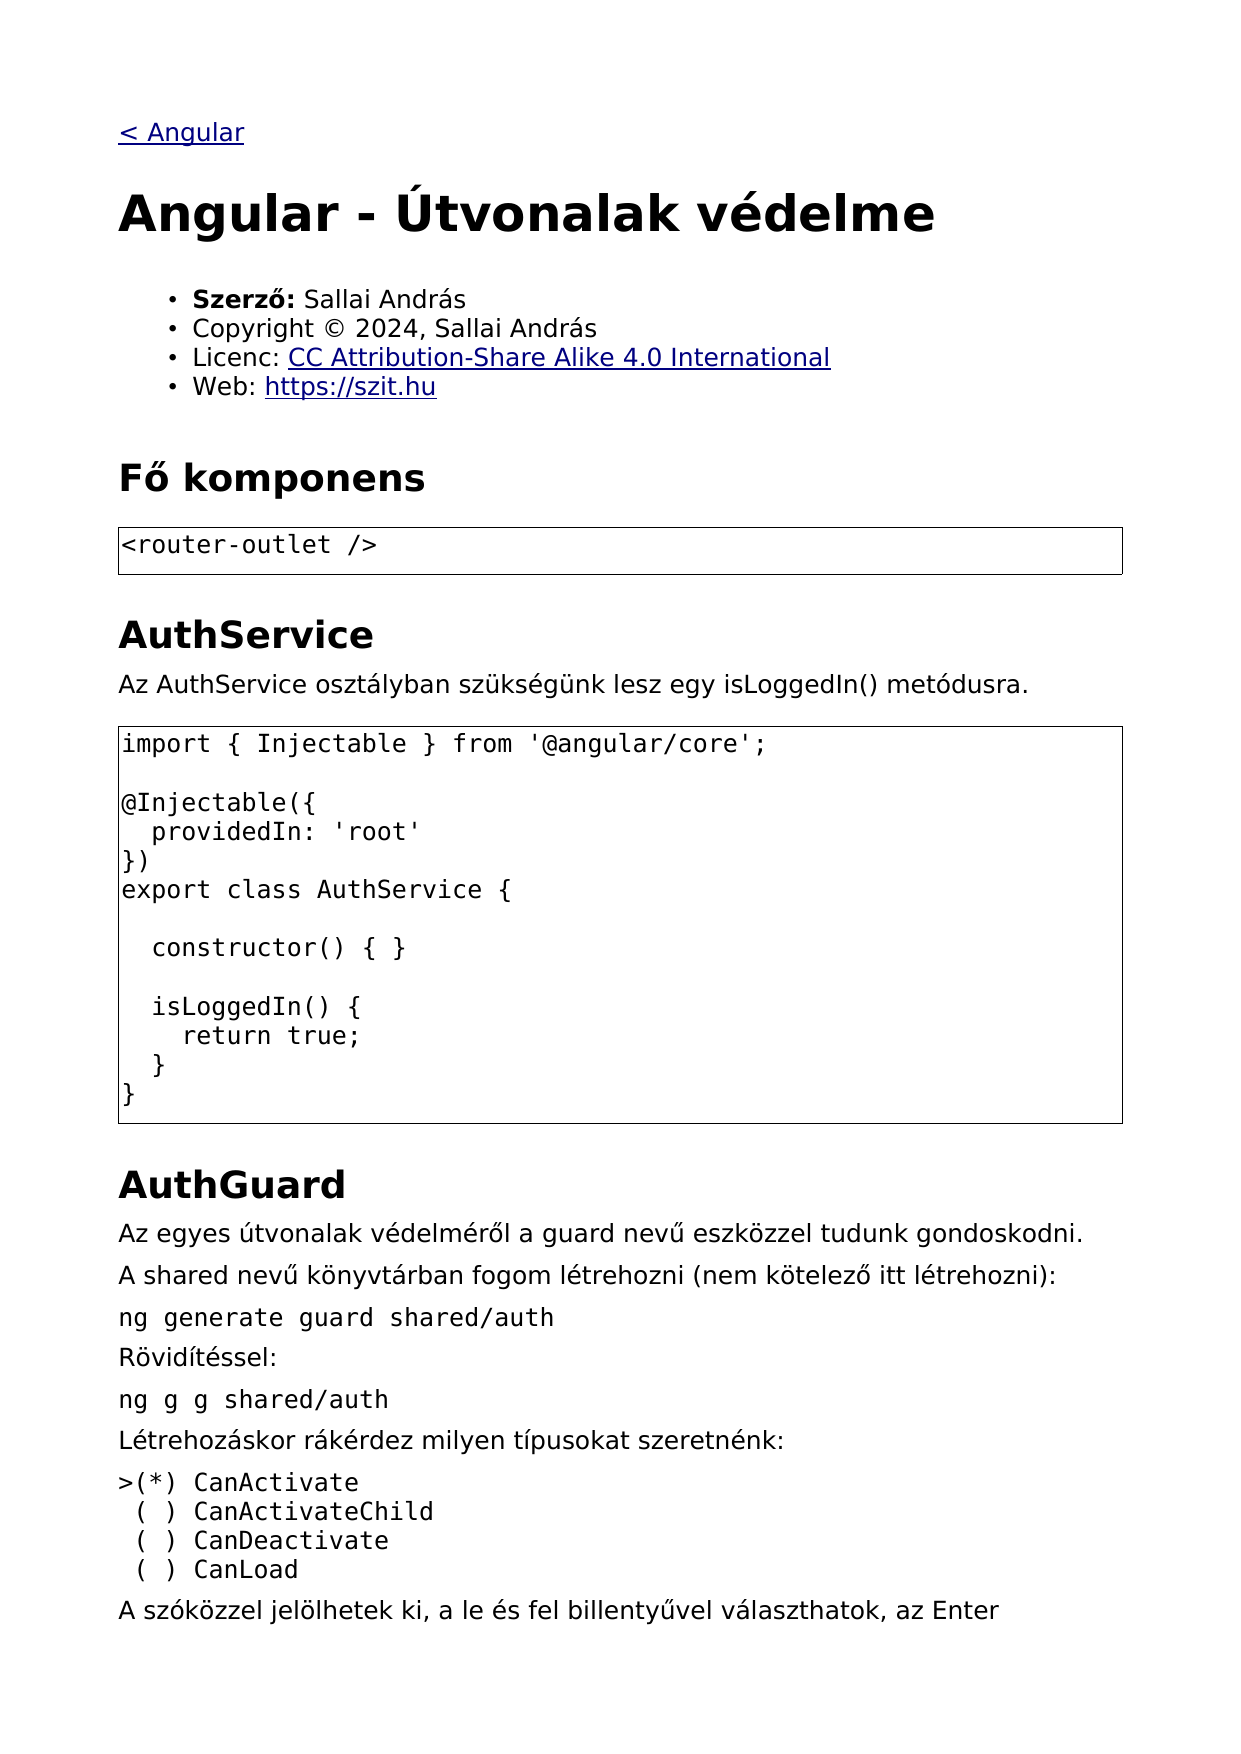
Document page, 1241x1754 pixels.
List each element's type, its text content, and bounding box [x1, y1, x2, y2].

table_header import { Injectable } from '@angular/core'; @Injectable({ providedIn: 'root' }) export class AuthService { constructor() { } isLoggedIn() { return true; } } [119, 727, 1122, 1123]
table_header <router-outlet /> [119, 528, 1122, 574]
list Web: https://szit.hu [177, 372, 1122, 402]
text ng generate guard shared/auth [118, 1303, 1122, 1332]
text Létrehozáskor rákérdez milyen típusokat szeretnénk: [118, 1426, 1122, 1455]
subtitle AuthGuard [118, 1163, 1122, 1207]
text A szóközzel jelölhetek ki, a le és fel billentyűvel választhatok, az Enter [118, 1596, 1122, 1626]
text Az AuthService osztályban szükségünk lesz egy isLoggedIn() metódusra. [118, 670, 1122, 699]
text A shared nevű könyvtárban fogom létrehozni (nem kötelező itt létrehozni): [118, 1261, 1122, 1290]
list Licenc: CC Attribution-Share Alike 4.0 International [177, 343, 1122, 372]
subtitle Angular - Útvonalak védelme [118, 185, 1122, 243]
text < Angular [118, 118, 1122, 147]
subtitle Fő komponens [118, 456, 1122, 500]
text Rövidítéssel: [118, 1344, 1122, 1373]
list Copyright © 2024, Sallai András [177, 314, 1122, 343]
subtitle AuthService [118, 614, 1122, 657]
text ng g g shared/auth [118, 1385, 1122, 1414]
text >(*) CanActivate ( ) CanActivateChild ( ) CanDeactivate ( ) CanLoad [118, 1468, 1122, 1584]
list Szerző: Sallai András [177, 285, 1122, 314]
text Az egyes útvonalak védelméről a guard nevű eszközzel tudunk gondoskodni. [118, 1219, 1122, 1248]
